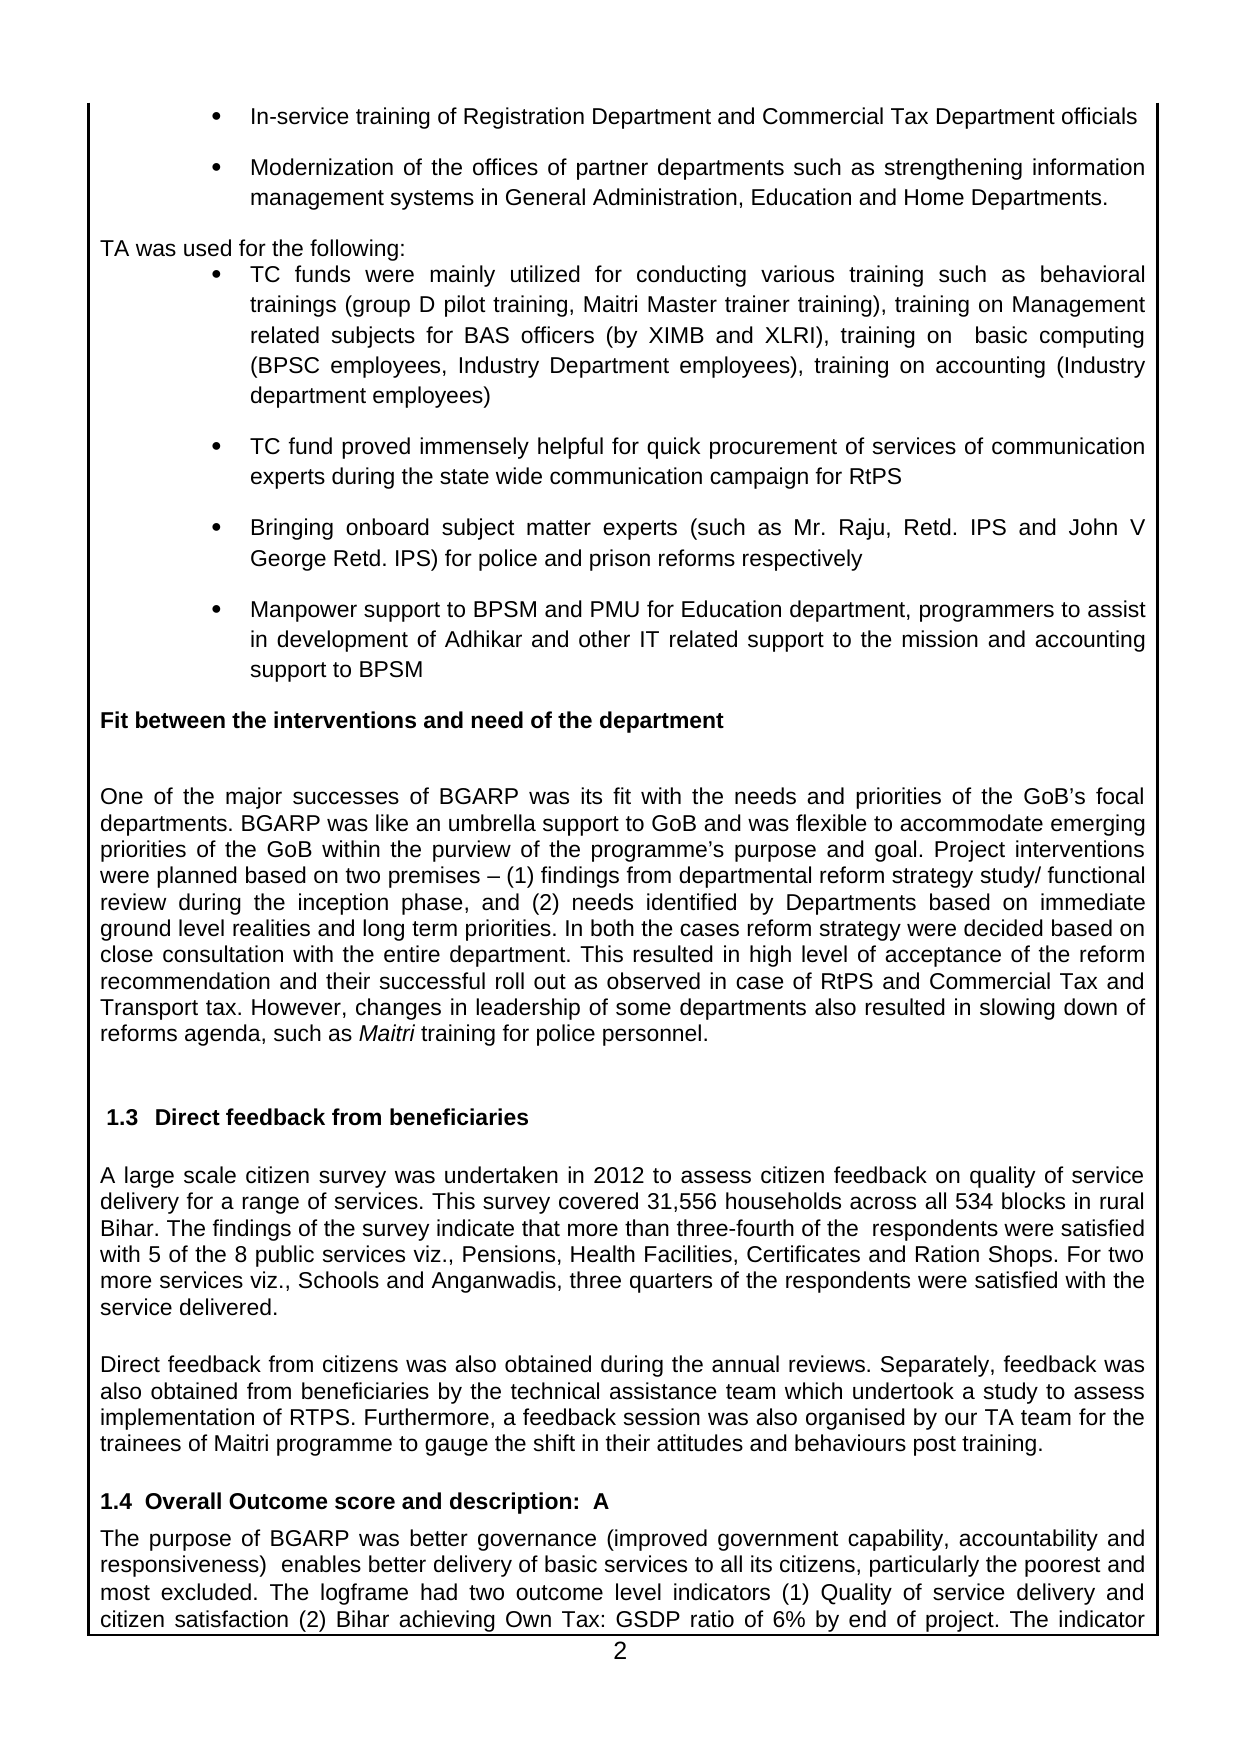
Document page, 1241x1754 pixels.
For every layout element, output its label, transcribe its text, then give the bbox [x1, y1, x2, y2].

table_cell Strong connect between FA and TA Further, the programme effectively made use of the resources under FA and TA. TC was creatively used for overcoming procurement and bureaucratic tangles and going ahead with speedy procurement of services and manpower. Whereas, FA was mostly used for accelerating service delivery across the state (IT platforms, initial HR and other operational costs), improving grievance redressal mechanisms, and capacity building of staff. FA was primarily utilised for the following: Setting up and operationalization of the Mission office (BPSM) and establishing Jigyasa call centre housed within the mission office Conducting training of Group D employees across the state Support from FA was the key reason for the successful and quick roll out of RTPS. The FA was the main source of fund used to bring onboard and pay the monthly honorarium during the initial roll out years to the contractual IT Managers, Executive assistants, Block IT managers. FA fund was also utilized to cover the programming support - developing the Adhikar Software, the MIS for RTPS in Bihar In-service training of Registration Department and Commercial Tax Department officials Modernization of the offices of partner departments such as strengthening information management systems in General Administration, Education and Home Departments. TA was used for the following: TC funds were mainly utilized for conducting various training such as behavioral trainings (group D pilot training, Maitri Master trainer training), training on Management related subjects for BAS officers (by XIMB and XLRI), training on basic computing (BPSC employees, Industry Department employees), training on accounting (Industry department employees) TC fund proved immensely helpful for quick procurement of services of communication experts during the state wide communication campaign for RtPS Bringing onboard subject matter experts (such as Mr. Raju, Retd. IPS and John V George Retd. IPS) for police and prison reforms respectively Manpower support to BPSM and PMU for Education department, programmers to assist in development of Adhikar and other IT related support to the mission and accounting support to BPSM Fit between the interventions and need of the department One of the major successes of BGARP was its fit with the needs and priorities of the GoB’s focal departments. BGARP was like an umbrella support to GoB and was flexible to accommodate emerging priorities of the GoB within the purview of the programme’s purpose and goal. Project interventions were planned based on two premises – (1) findings from departmental reform strategy study/ functional review during the inception phase, and (2) needs identified by Departments based on immediate ground level realities and long term priorities. In both the cases reform strategy were decided based on close consultation with the entire department. This resulted in high level of acceptance of the reform recommendation and their successful roll out as observed in case of RtPS and Commercial Tax and Transport tax. However, changes in leadership of some departments also resulted in slowing down of reforms agenda, such as Maitri training for police personnel. Direct feedback from beneficiaries A large scale citizen survey was undertaken in 2012 to assess citizen feedback on quality of service delivery for a range of services. This survey covered 31,556 households across all 534 blocks in rural Bihar. The findings of the survey indicate that more than three-fourth of the respondents were satisfied with 5 of the 8 public services viz., Pensions, Health Facilities, Certificates and Ration Shops. For two more services viz., Schools and Anganwadis, three quarters of the respondents were satisfied with the service delivered. Direct feedback from citizens was also obtained during the annual reviews. Separately, feedback was also obtained from beneficiaries by the technical assistance team which undertook a study to assess implementation of RTPS. Furthermore, a feedback session was also organised by our TA team for the trainees of Maitri programme to gauge the shift in their attitudes and behaviours post training. [90, 103, 1156, 1463]
table_cell 1.4 Overall Outcome score and description: A The purpose of BGARP was better governance (improved government capability, accountability and responsiveness) enables better delivery of basic services to all its citizens, particularly the poorest and most excluded. The logframe had two outcome level indicators (1) Quality of service delivery and citizen satisfaction (2) Bihar achieving Own Tax: GSDP ratio of 6% by end of project. The indicator [90, 1463, 1156, 1634]
